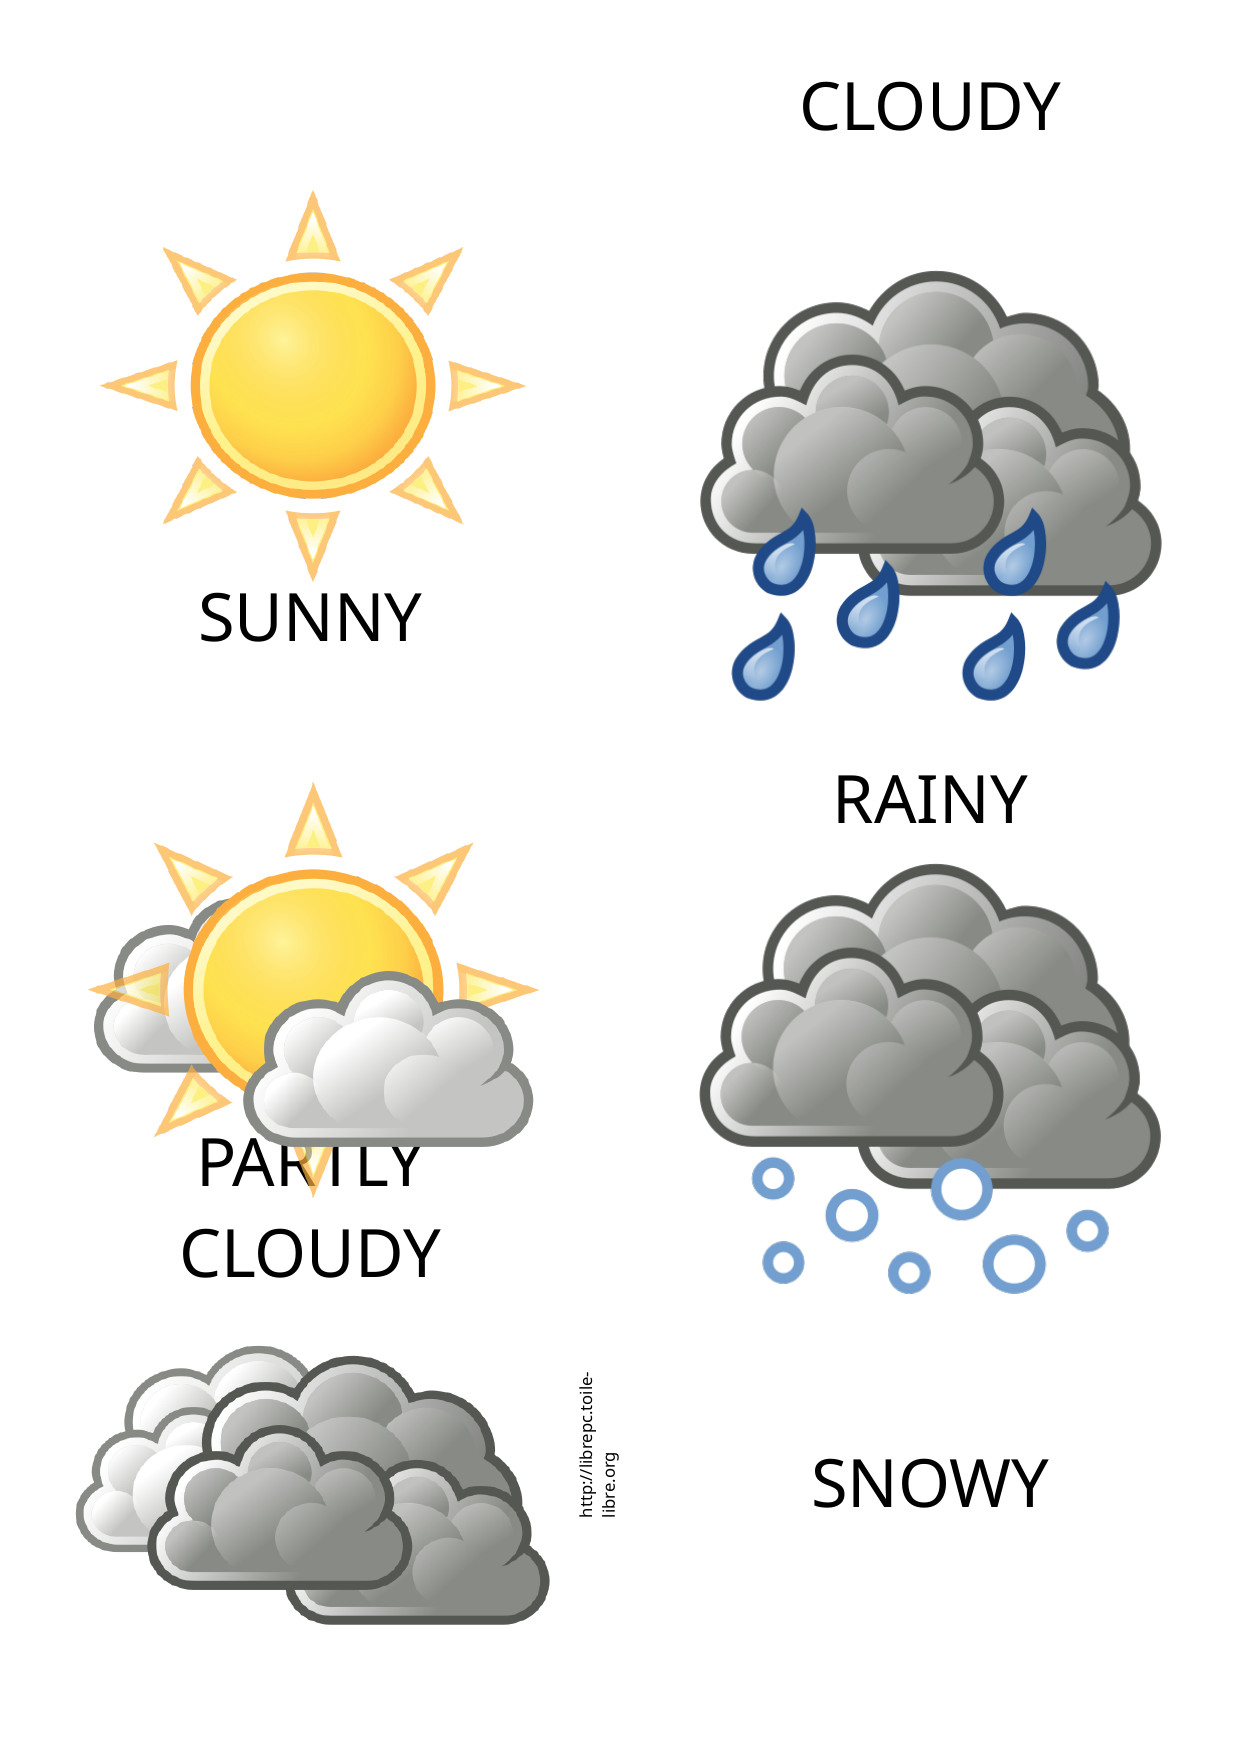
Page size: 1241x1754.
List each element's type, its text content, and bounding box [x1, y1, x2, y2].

text RAINY [679, 753, 1181, 843]
text PARTLY CLOUDY [59, 1115, 561, 1297]
picture [60, 1330, 567, 1754]
text SUNNY [59, 570, 561, 661]
text [679, 241, 1181, 250]
picture [679, 843, 1182, 1346]
picture [73, 768, 553, 1211]
text SNOWY [679, 1436, 1181, 1527]
picture [679, 250, 1182, 753]
text CLOUDY [679, 59, 1181, 150]
picture [86, 177, 539, 594]
